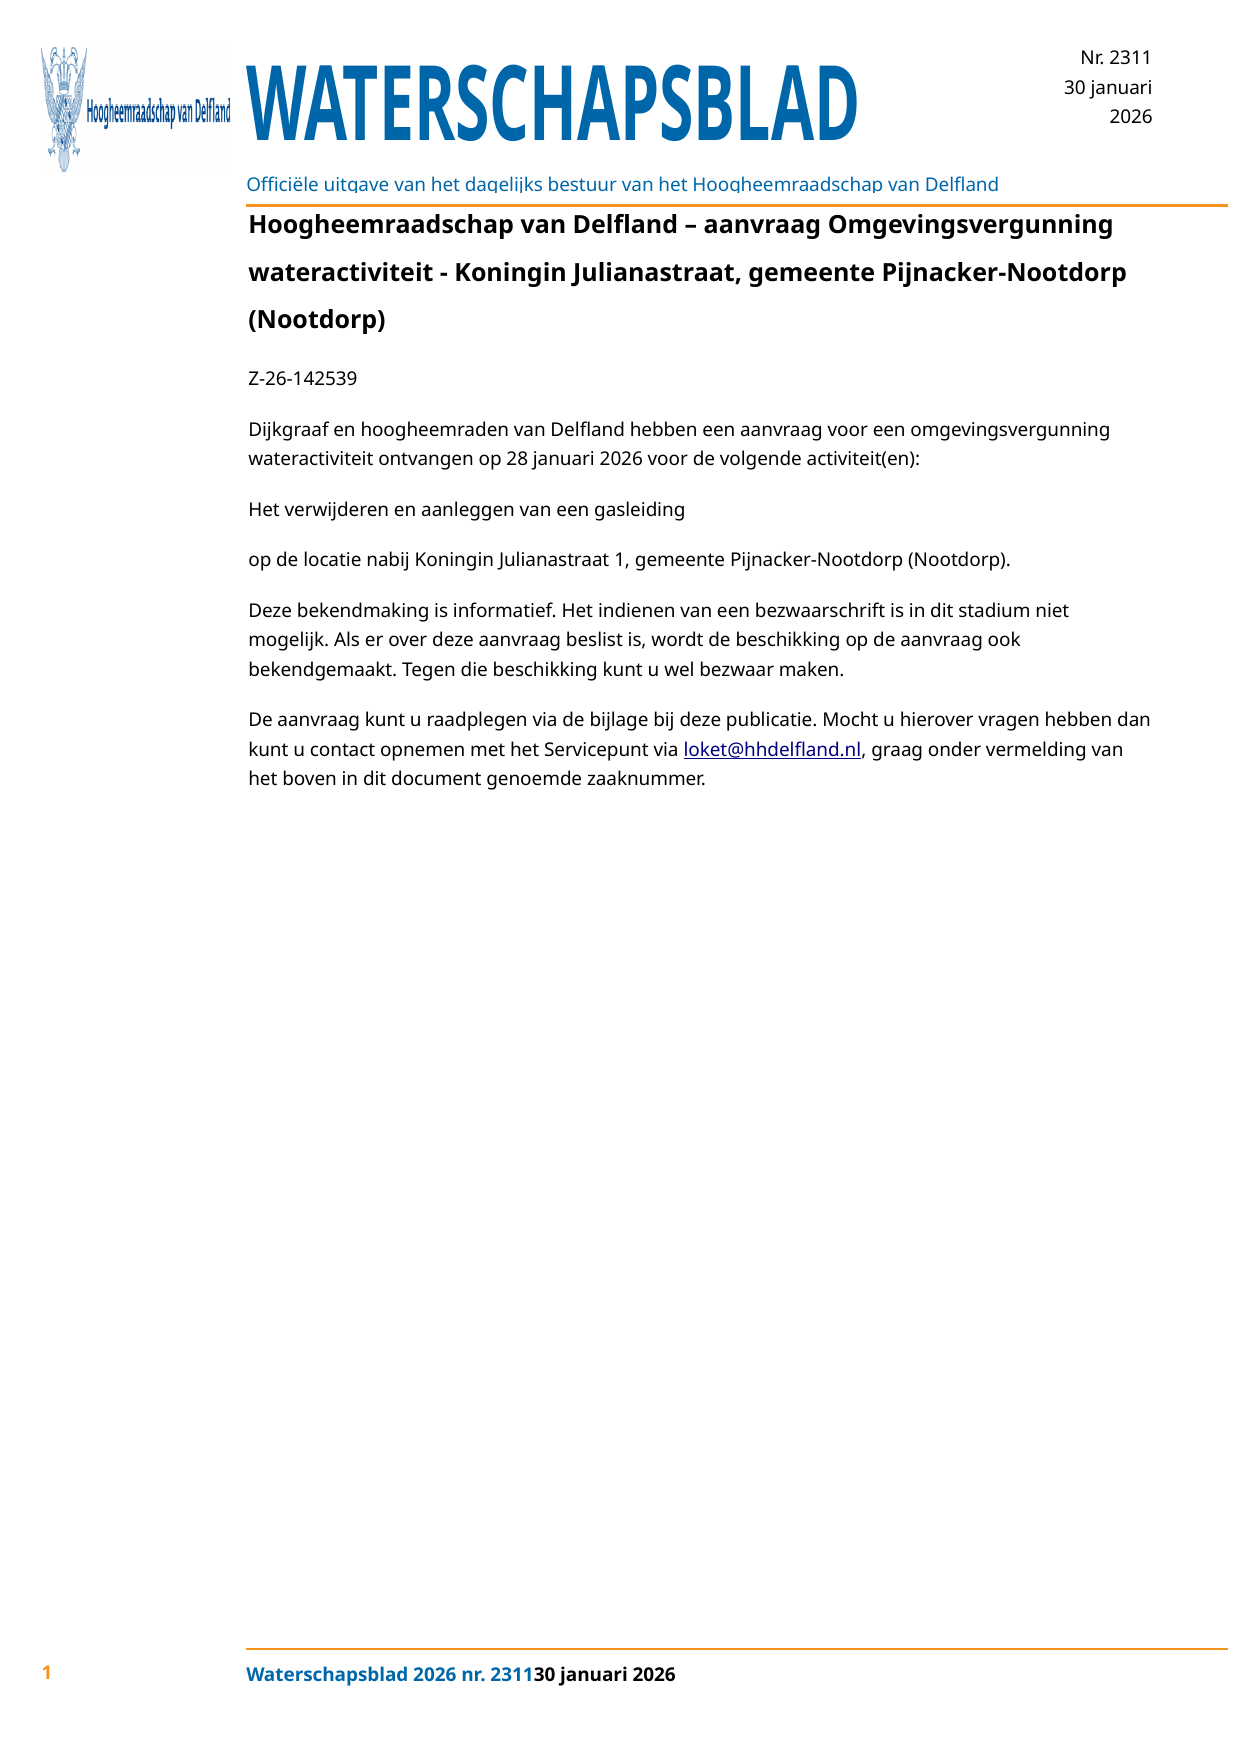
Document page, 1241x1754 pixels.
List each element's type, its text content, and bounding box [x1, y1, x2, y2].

text Deze bekendmaking is informatief. Het indienen van een bezwaarschrift is in dit stadium niet mogelijk. Als er over deze aanvraag beslist is, wordt de beschikking op de aanvraag ook bekendgemaakt. Tegen die beschikking kunt u wel bezwaar maken. [248, 597, 1152, 682]
text op de locatie nabij Koningin Julianastraat 1, gemeente Pijnacker-Nootdorp (Nootdorp). [248, 546, 1152, 572]
text Het verwijderen en aanleggen van een gasleiding [248, 496, 1152, 522]
text Z-26-142539 [248, 366, 1152, 391]
picture [41, 47, 231, 172]
text Dijkgraaf en hoogheemraden van Delfland hebben een aanvraag voor een omgevingsvergunning wateractiviteit ontvangen op 28 januari 2026 voor de volgende activiteit(en): [248, 416, 1152, 471]
text Hoogheemraadschap van Delfland – aanvraag Omgevingsvergunning wateractiviteit - Koningin Julianastraat, gemeente Pijnacker-Nootdorp (Nootdorp) [248, 207, 1152, 336]
text De aanvraag kunt u raadplegen via de bijlage bij deze publicatie. Mocht u hierover vragen hebben dan kunt u contact opnemen met het Servicepunt via loket@hhdelfland.nl, graag onder vermelding van het boven in dit document genoemde zaaknummer. [248, 706, 1152, 791]
